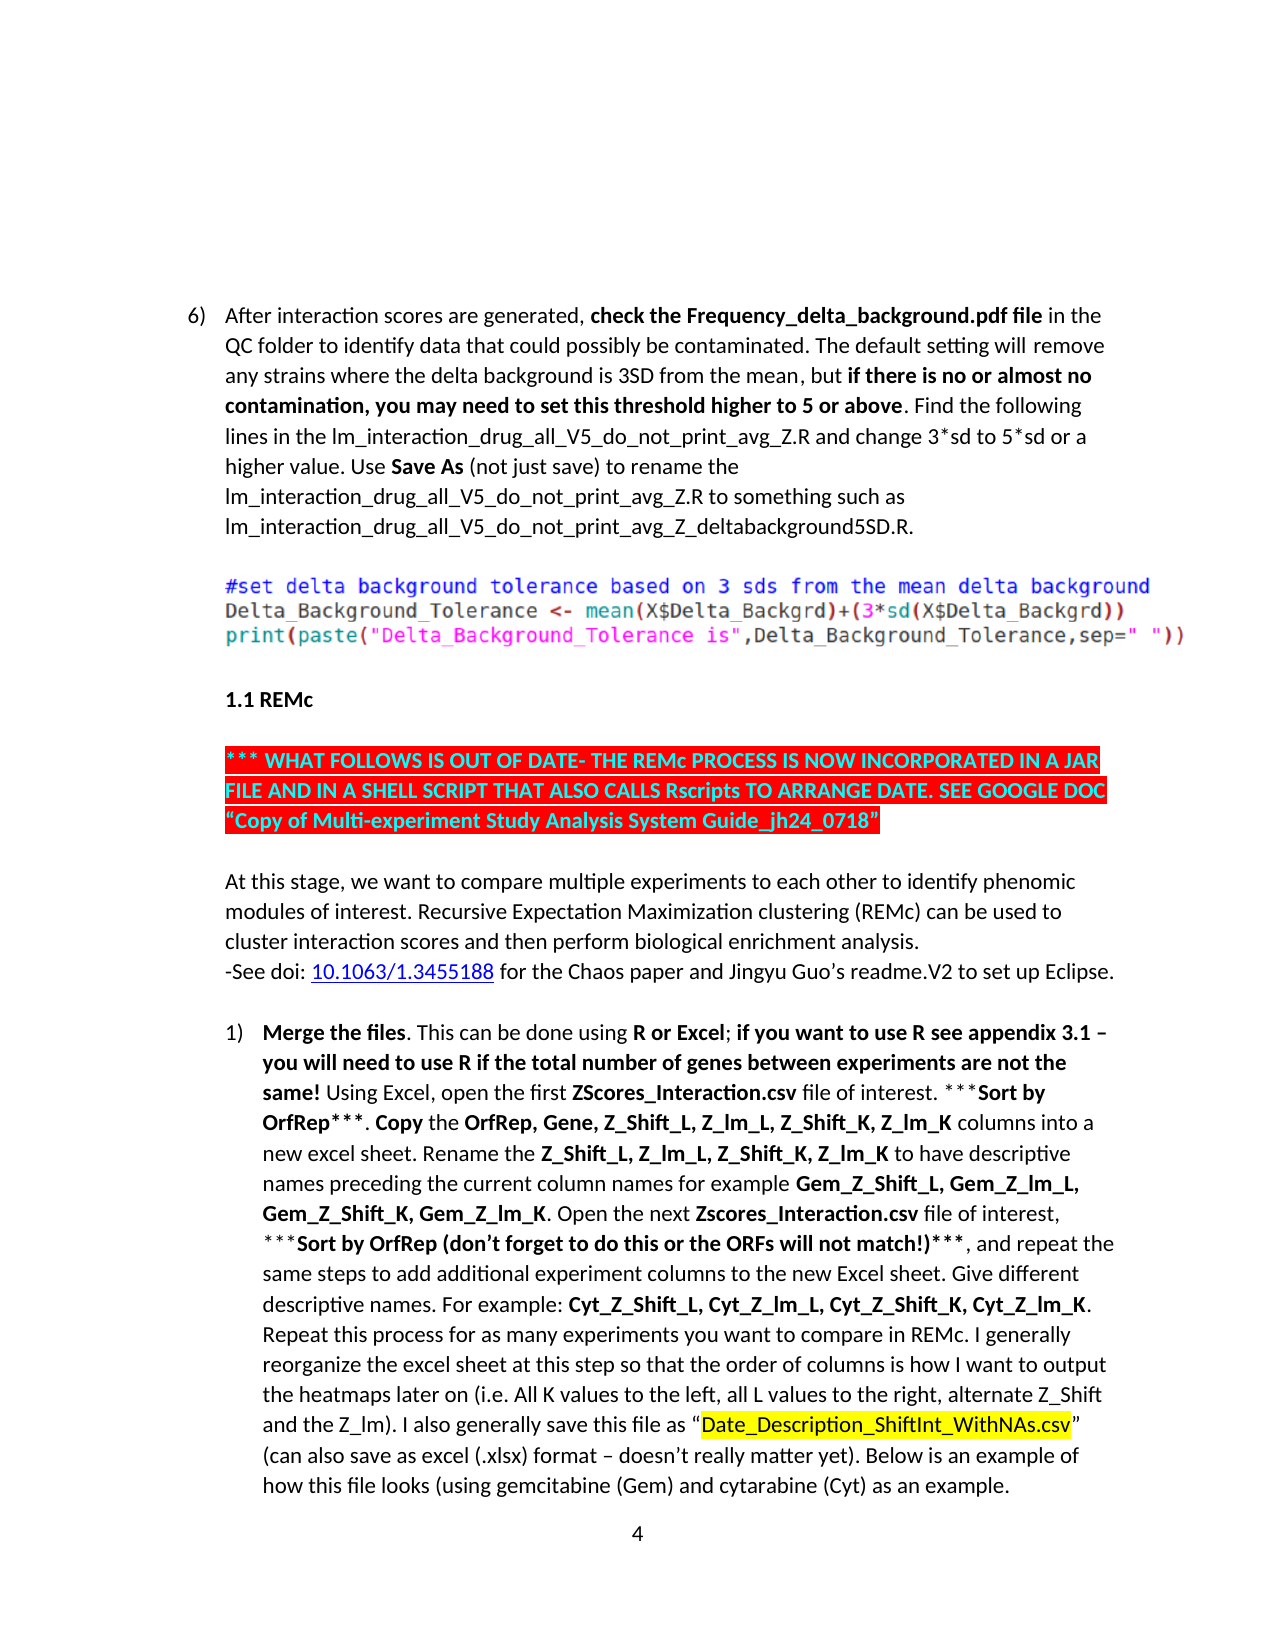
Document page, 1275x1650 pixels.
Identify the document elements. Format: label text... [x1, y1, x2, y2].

text At this stage, we want to compare multiple experiments to each other to identify phenomic modules of interest. Recursive Expectation Maximization clustering (REMc) can be used to cluster interaction scores and then perform biological enrichment analysis. [225, 867, 1125, 955]
text *** WHAT FOLLOWS IS OUT OF DATE- THE REMc PROCESS IS NOW INCORPORATED IN A JAR FILE AND IN A SHELL SCRIPT THAT ALSO CALLS Rscripts TO ARRANGE DATE. SEE GOOGLE DOC “Copy of Multi-experiment Study Analysis System Guide_jh24_0718” [225, 746, 1125, 834]
text -See doi: 10.1063/1.3455188 for the Chaos paper and Jingyu Guo’s readme.V2 to set up Eclipse. [225, 957, 1125, 986]
text 1.1 REMc [225, 686, 1125, 714]
list Merge the files. This can be done using R or Excel; if you want to use R see appendix 3.1 – you will need to use R if the total number of genes between experiments are not the same! Using Excel, open the first ZScores_Interaction.csv file of interest. ***Sort by OrfRep***. Copy the OrfRep, Gene, Z_Shift_L, Z_lm_L, Z_Shift_K, Z_lm_K columns into a new excel sheet. Rename the Z_Shift_L, Z_lm_L, Z_Shift_K, Z_lm_K to have descriptive names preceding the current column names for example Gem_Z_Shift_L, Gem_Z_lm_L, Gem_Z_Shift_K, Gem_Z_lm_K. Open the next Zscores_Interaction.csv file of interest, ***Sort by OrfRep (don’t forget to do this or the ORFs will not match!)***, and repeat the same steps to add additional experiment columns to the new Excel sheet. Give different descriptive names. For example: Cyt_Z_Shift_L, Cyt_Z_lm_L, Cyt_Z_Shift_K, Cyt_Z_lm_K. Repeat this process for as many experiments you want to compare in REMc. I generally reorganize the excel sheet at this step so that the order of columns is how I want to output the heatmaps later on (i.e. All K values to the left, all L values to the right, alternate Z_Shift and the Z_lm). I also generally save this file as “Date_Description_ShiftInt_WithNAs.csv” (can also save as excel (.xlsx) format – doesn’t really matter yet). Below is an example of how this file looks (using gemcitabine (Gem) and cytarabine (Cyt) as an example. [225, 1018, 1125, 1499]
list After interaction scores are generated, check the Frequency_delta_background.pdf file in the QC folder to identify data that could possibly be contaminated. The default setting will remove any strains where the delta background is 3SD from the mean, but if there is no or almost no contamination, you may need to set this threshold higher to 5 or above. Find the following lines in the lm_interaction_drug_all_V5_do_not_print_avg_Z.R and change 3*sd to 5*sd or a higher value. Use Save As (not just save) to rename the lm_interaction_drug_all_V5_do_not_print_avg_Z.R to something such as lm_interaction_drug_all_V5_do_not_print_avg_Z_deltabackground5SD.R. [187, 301, 1125, 541]
picture [225, 572, 1200, 654]
